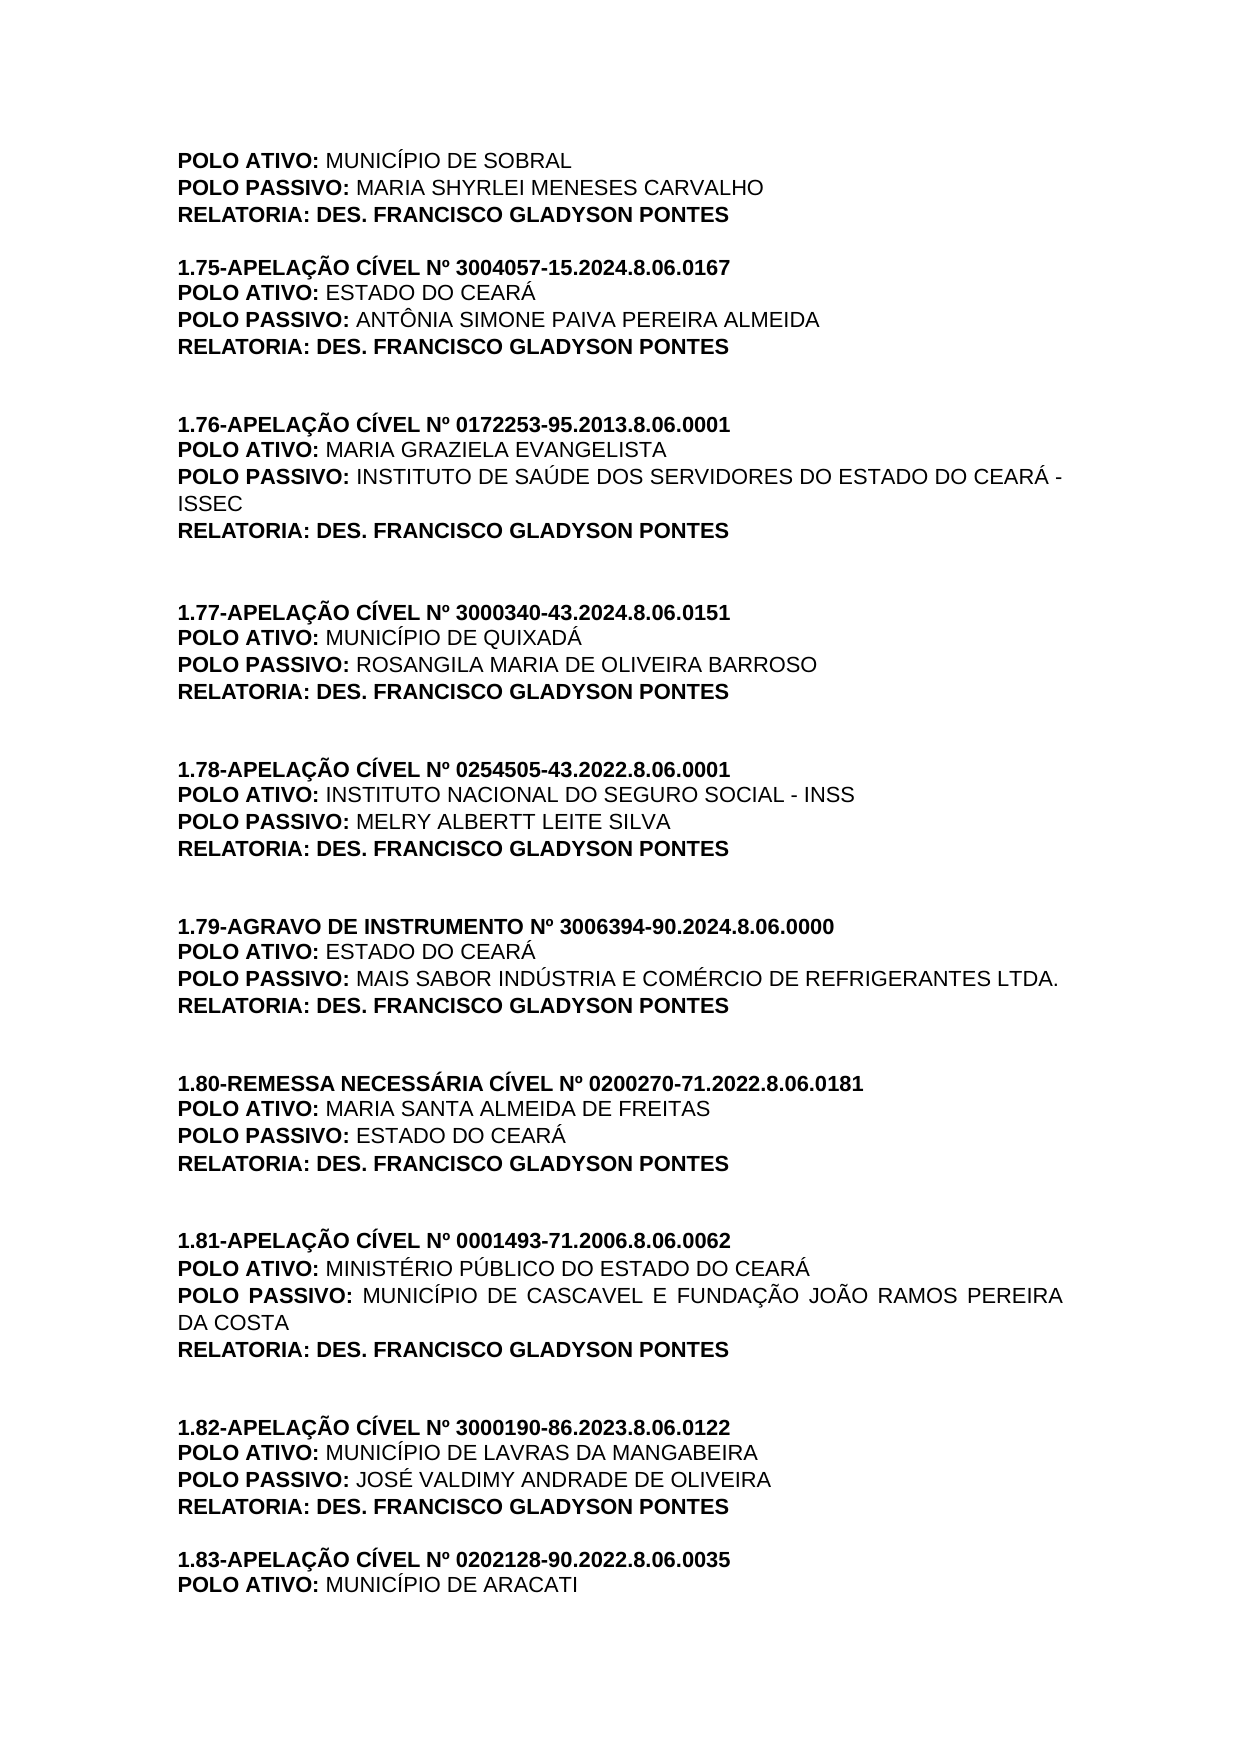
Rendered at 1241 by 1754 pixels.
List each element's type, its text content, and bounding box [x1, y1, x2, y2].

text 1.82-APELAÇÃO CÍVEL Nº 3000190-86.2023.8.06.0122 [177, 1414, 1063, 1440]
text POLO PASSIVO: ESTADO DO CEARÁ [177, 1123, 1063, 1149]
text RELATORIA: DES. FRANCISCO GLADYSON PONTES [177, 679, 1063, 704]
text 1.79-AGRAVO DE INSTRUMENTO Nº 3006394-90.2024.8.06.0000 [177, 914, 1063, 939]
text RELATORIA: DES. FRANCISCO GLADYSON PONTES [177, 1151, 1063, 1176]
text POLO PASSIVO: MELRY ALBERTT LEITE SILVA [177, 809, 1063, 834]
text RELATORIA: DES. FRANCISCO GLADYSON PONTES [177, 993, 1063, 1019]
text POLO ATIVO: MARIA SANTA ALMEIDA DE FREITAS [177, 1096, 1063, 1121]
text POLO PASSIVO: ANTÔNIA SIMONE PAIVA PEREIRA ALMEIDA [177, 307, 1063, 332]
text 1.80-REMESSA NECESSÁRIA CÍVEL Nº 0200270-71.2022.8.06.0181 [177, 1071, 1063, 1096]
text POLO PASSIVO: INSTITUTO DE SAÚDE DOS SERVIDORES DO ESTADO DO CEARÁ - ISSEC [177, 464, 1063, 516]
text 1.81-APELAÇÃO CÍVEL Nº 0001493-71.2006.8.06.0062 [177, 1228, 1063, 1253]
text POLO ATIVO: MUNICÍPIO DE ARACATI [177, 1572, 1063, 1597]
text 1.75-APELAÇÃO CÍVEL Nº 3004057-15.2024.8.06.0167 [177, 254, 1063, 279]
text POLO ATIVO: INSTITUTO NACIONAL DO SEGURO SOCIAL - INSS [177, 782, 1063, 807]
text POLO ATIVO: MUNICÍPIO DE QUIXADÁ [177, 625, 1063, 650]
text RELATORIA: DES. FRANCISCO GLADYSON PONTES [177, 1337, 1063, 1362]
text POLO PASSIVO: ROSANGILA MARIA DE OLIVEIRA BARROSO [177, 652, 1063, 677]
text 1.78-APELAÇÃO CÍVEL Nº 0254505-43.2022.8.06.0001 [177, 757, 1063, 782]
text POLO PASSIVO: MAIS SABOR INDÚSTRIA E COMÉRCIO DE REFRIGERANTES LTDA. [177, 966, 1063, 991]
text POLO PASSIVO: MARIA SHYRLEI MENESES CARVALHO [177, 175, 1063, 200]
text POLO ATIVO: ESTADO DO CEARÁ [177, 279, 1063, 305]
text POLO PASSIVO: MUNICÍPIO DE CASCAVEL E FUNDAÇÃO JOÃO RAMOS PEREIRA DA COSTA [177, 1283, 1063, 1335]
text 1.83-APELAÇÃO CÍVEL Nº 0202128-90.2022.8.06.0035 [177, 1547, 1063, 1572]
text POLO ATIVO: MARIA GRAZIELA EVANGELISTA [177, 437, 1063, 462]
text POLO ATIVO: MUNICÍPIO DE LAVRAS DA MANGABEIRA [177, 1440, 1063, 1465]
text RELATORIA: DES. FRANCISCO GLADYSON PONTES [177, 1494, 1063, 1519]
text 1.77-APELAÇÃO CÍVEL Nº 3000340-43.2024.8.06.0151 [177, 599, 1063, 625]
text RELATORIA: DES. FRANCISCO GLADYSON PONTES [177, 836, 1063, 861]
text POLO ATIVO: MUNICÍPIO DE SOBRAL [177, 148, 1063, 173]
text RELATORIA: DES. FRANCISCO GLADYSON PONTES [177, 202, 1063, 227]
text RELATORIA: DES. FRANCISCO GLADYSON PONTES [177, 518, 1063, 543]
text POLO PASSIVO: JOSÉ VALDIMY ANDRADE DE OLIVEIRA [177, 1467, 1063, 1492]
text POLO ATIVO: ESTADO DO CEARÁ [177, 939, 1063, 964]
text 1.76-APELAÇÃO CÍVEL Nº 0172253-95.2013.8.06.0001 [177, 412, 1063, 437]
text POLO ATIVO: MINISTÉRIO PÚBLICO DO ESTADO DO CEARÁ [177, 1255, 1063, 1281]
text RELATORIA: DES. FRANCISCO GLADYSON PONTES [177, 334, 1063, 359]
